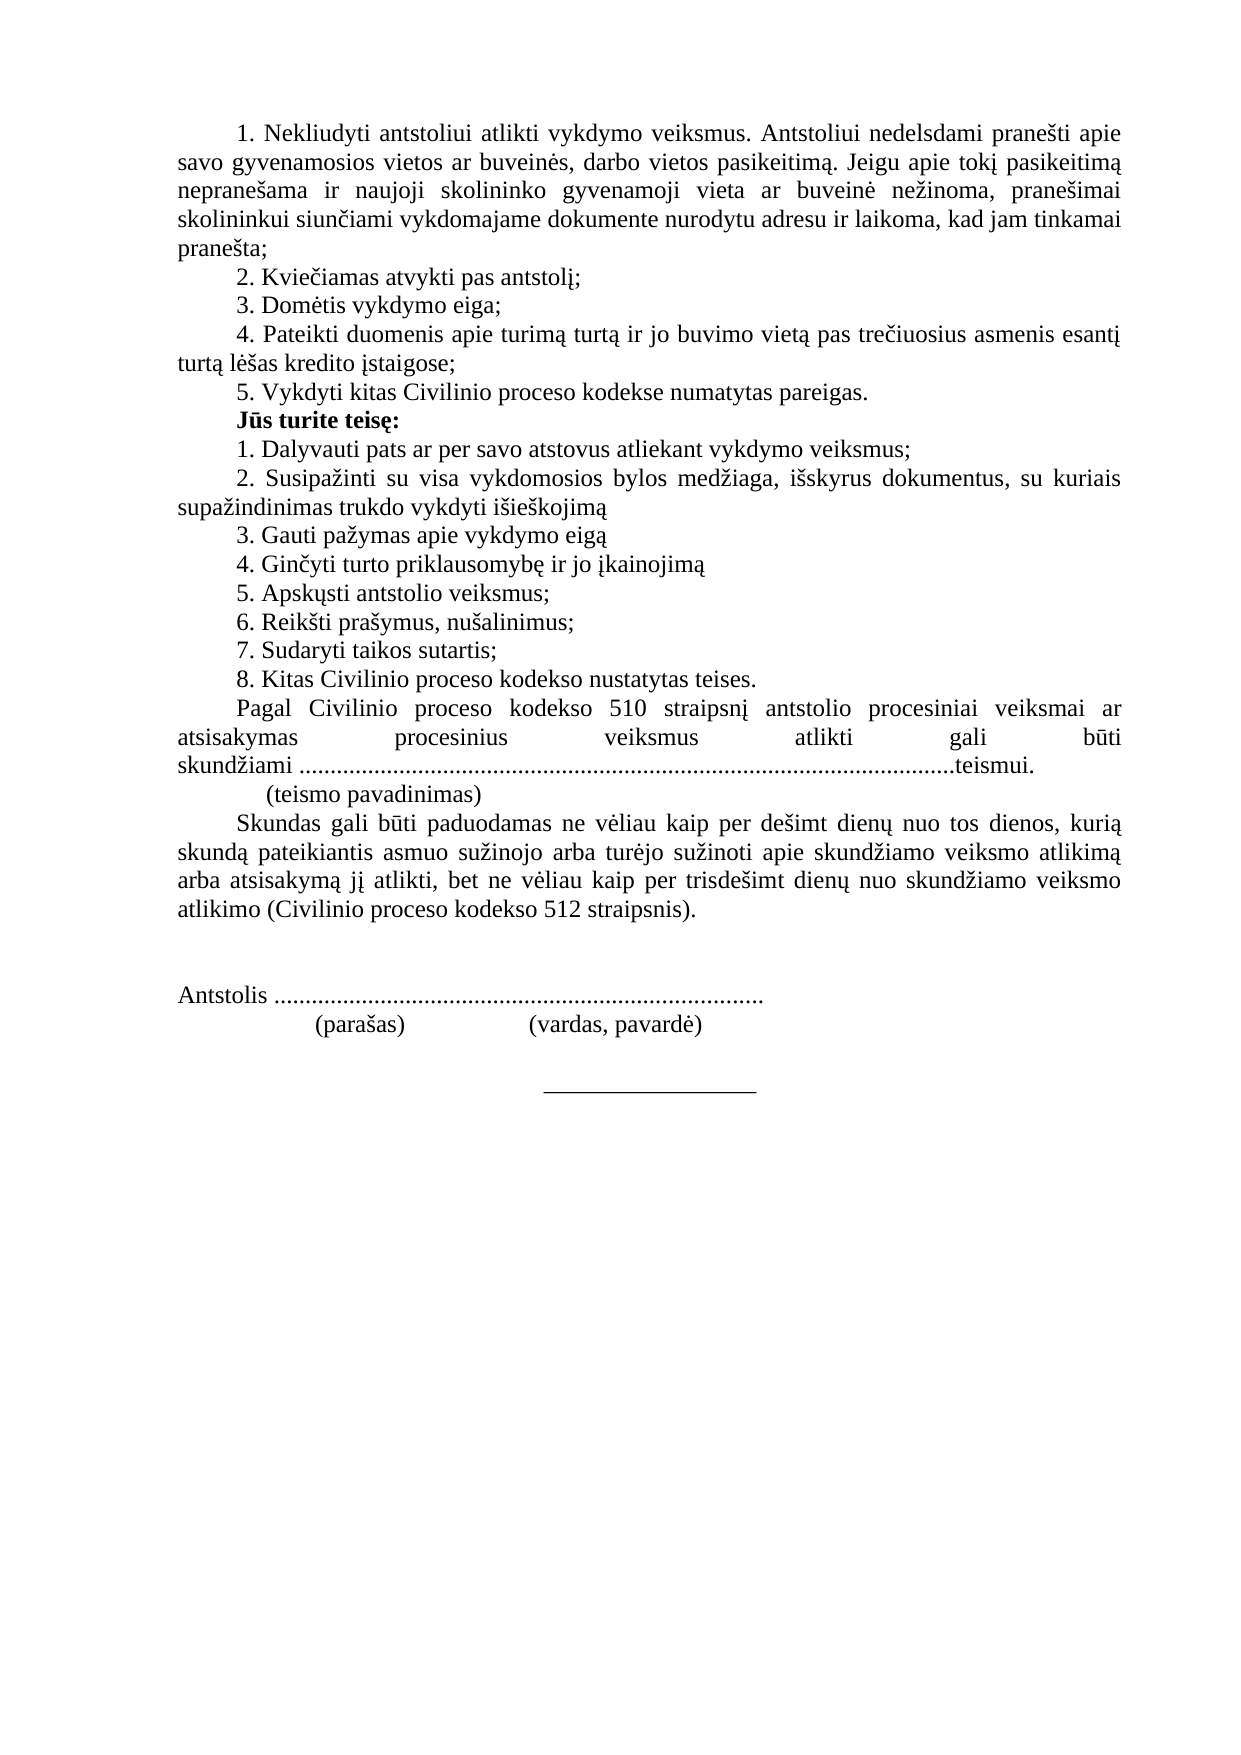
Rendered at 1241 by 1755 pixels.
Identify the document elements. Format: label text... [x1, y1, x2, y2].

text (parašas) (vardas, pavardė) [315, 1009, 1122, 1038]
text 5. Vykdyti kitas Civilinio proceso kodekse numatytas pareigas. [177, 377, 1122, 406]
text 2. Kviečiamas atvykti pas antstolį; [177, 262, 1122, 291]
text 3. Domėtis vykdymo eiga; [177, 291, 1122, 319]
text 4. Ginčyti turto priklausomybę ir jo įkainojimą [177, 549, 1122, 578]
text Pagal Civilinio proceso kodekso 510 straipsnį antstolio procesiniai veiksmai ar atsisakymas procesinius veiksmus atlikti gali būti skundžiami .........................................................................................................teismui. [177, 693, 1122, 779]
text Skundas gali būti paduodamas ne vėliau kaip per dešimt dienų nuo tos dienos, kurią skundą pateikiantis asmuo sužinojo arba turėjo sužinoti apie skundžiamo veiksmo atlikimą arba atsisakymą jį atlikti, bet ne vėliau kaip per trisdešimt dienų nuo skundžiamo veiksmo atlikimo (Civilinio proceso kodekso 512 straipsnis). [177, 808, 1122, 923]
text 3. Gauti pažymas apie vykdymo eigą [177, 521, 1122, 549]
text (teismo pavadinimas) [177, 779, 1122, 808]
text 4. Pateikti duomenis apie turimą turtą ir jo buvimo vietą pas trečiuosius asmenis esantį turtą lėšas kredito įstaigose; [177, 319, 1122, 377]
text _________________ [177, 1067, 1122, 1096]
text Antstolis [177, 981, 1122, 1009]
text Jūs turite teisę: [177, 406, 1122, 434]
text 5. Apskųsti antstolio veiksmus; [177, 578, 1122, 607]
text 8. Kitas Civilinio proceso kodekso nustatytas teises. [177, 664, 1122, 693]
text 2. Susipažinti su visa vykdomosios bylos medžiaga, išskyrus dokumentus, su kuriais supažindinimas trukdo vykdyti išieškojimą [177, 463, 1122, 521]
text 6. Reikšti prašymus, nušalinimus; [177, 607, 1122, 636]
text 7. Sudaryti taikos sutartis; [177, 636, 1122, 664]
text 1. Dalyvauti pats ar per savo atstovus atliekant vykdymo veiksmus; [177, 434, 1122, 463]
text 1. Nekliudyti antstoliui atlikti vykdymo veiksmus. Antstoliui nedelsdami pranešti apie savo gyvenamosios vietos ar buveinės, darbo vietos pasikeitimą. Jeigu apie tokį pasikeitimą nepranešama ir naujoji skolininko gyvenamoji vieta ar buveinė nežinoma, pranešimai skolininkui siunčiami vykdomajame dokumente nurodytu adresu ir laikoma, kad jam tinkamai pranešta; [177, 118, 1122, 262]
